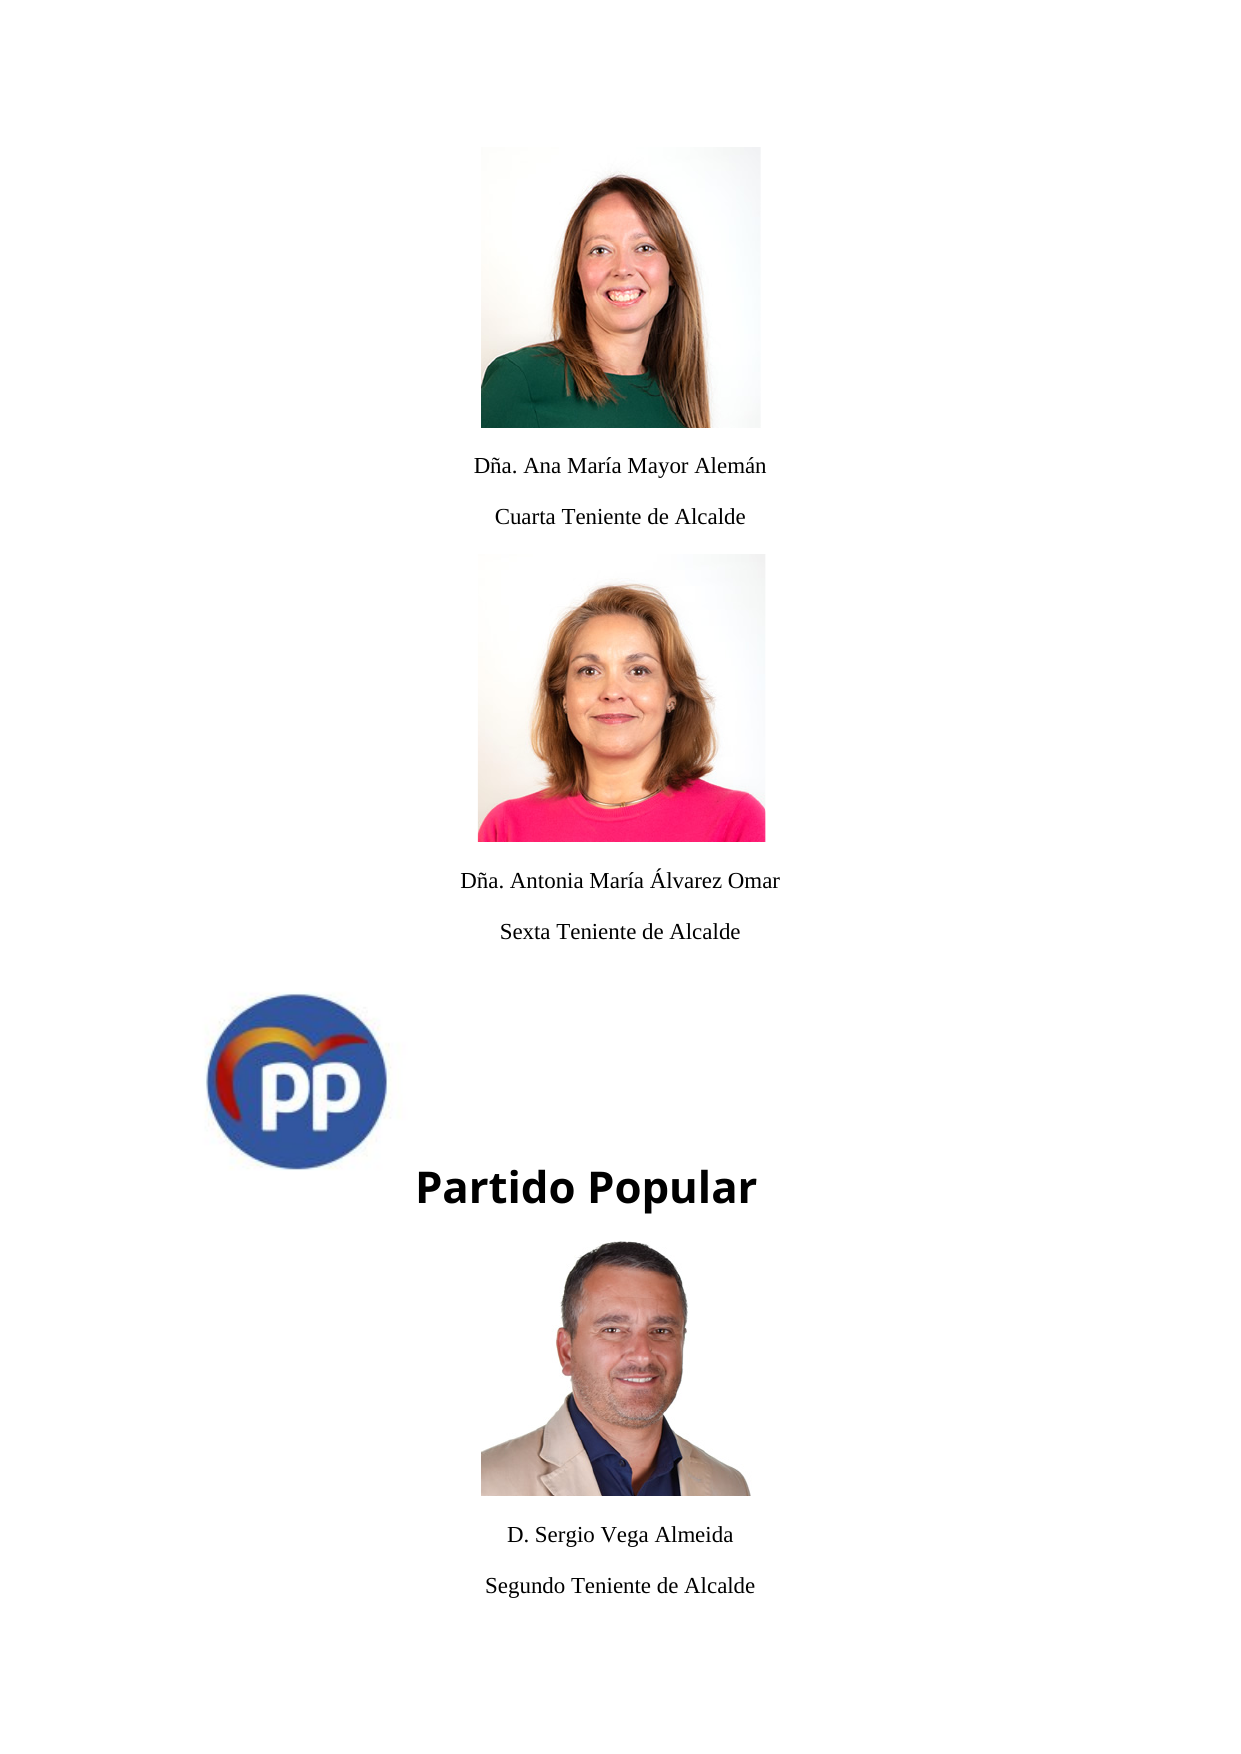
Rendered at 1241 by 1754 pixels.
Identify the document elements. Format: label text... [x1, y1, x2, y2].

picture [481, 1216, 761, 1496]
subtitle Partido Popular [177, 969, 1063, 1216]
picture [481, 147, 761, 428]
text D. Sergio Vega Almeida [177, 1521, 1063, 1547]
text Dña. Ana María Mayor Alemán [177, 452, 1063, 479]
text Sexta Teniente de Alcalde [177, 918, 1063, 944]
text Dña. Antonia María Álvarez Omar [177, 867, 1063, 893]
text Cuarta Teniente de Alcalde [177, 503, 1063, 530]
picture [180, 968, 415, 1204]
picture [477, 554, 766, 842]
text Segundo Teniente de Alcalde [177, 1572, 1063, 1598]
